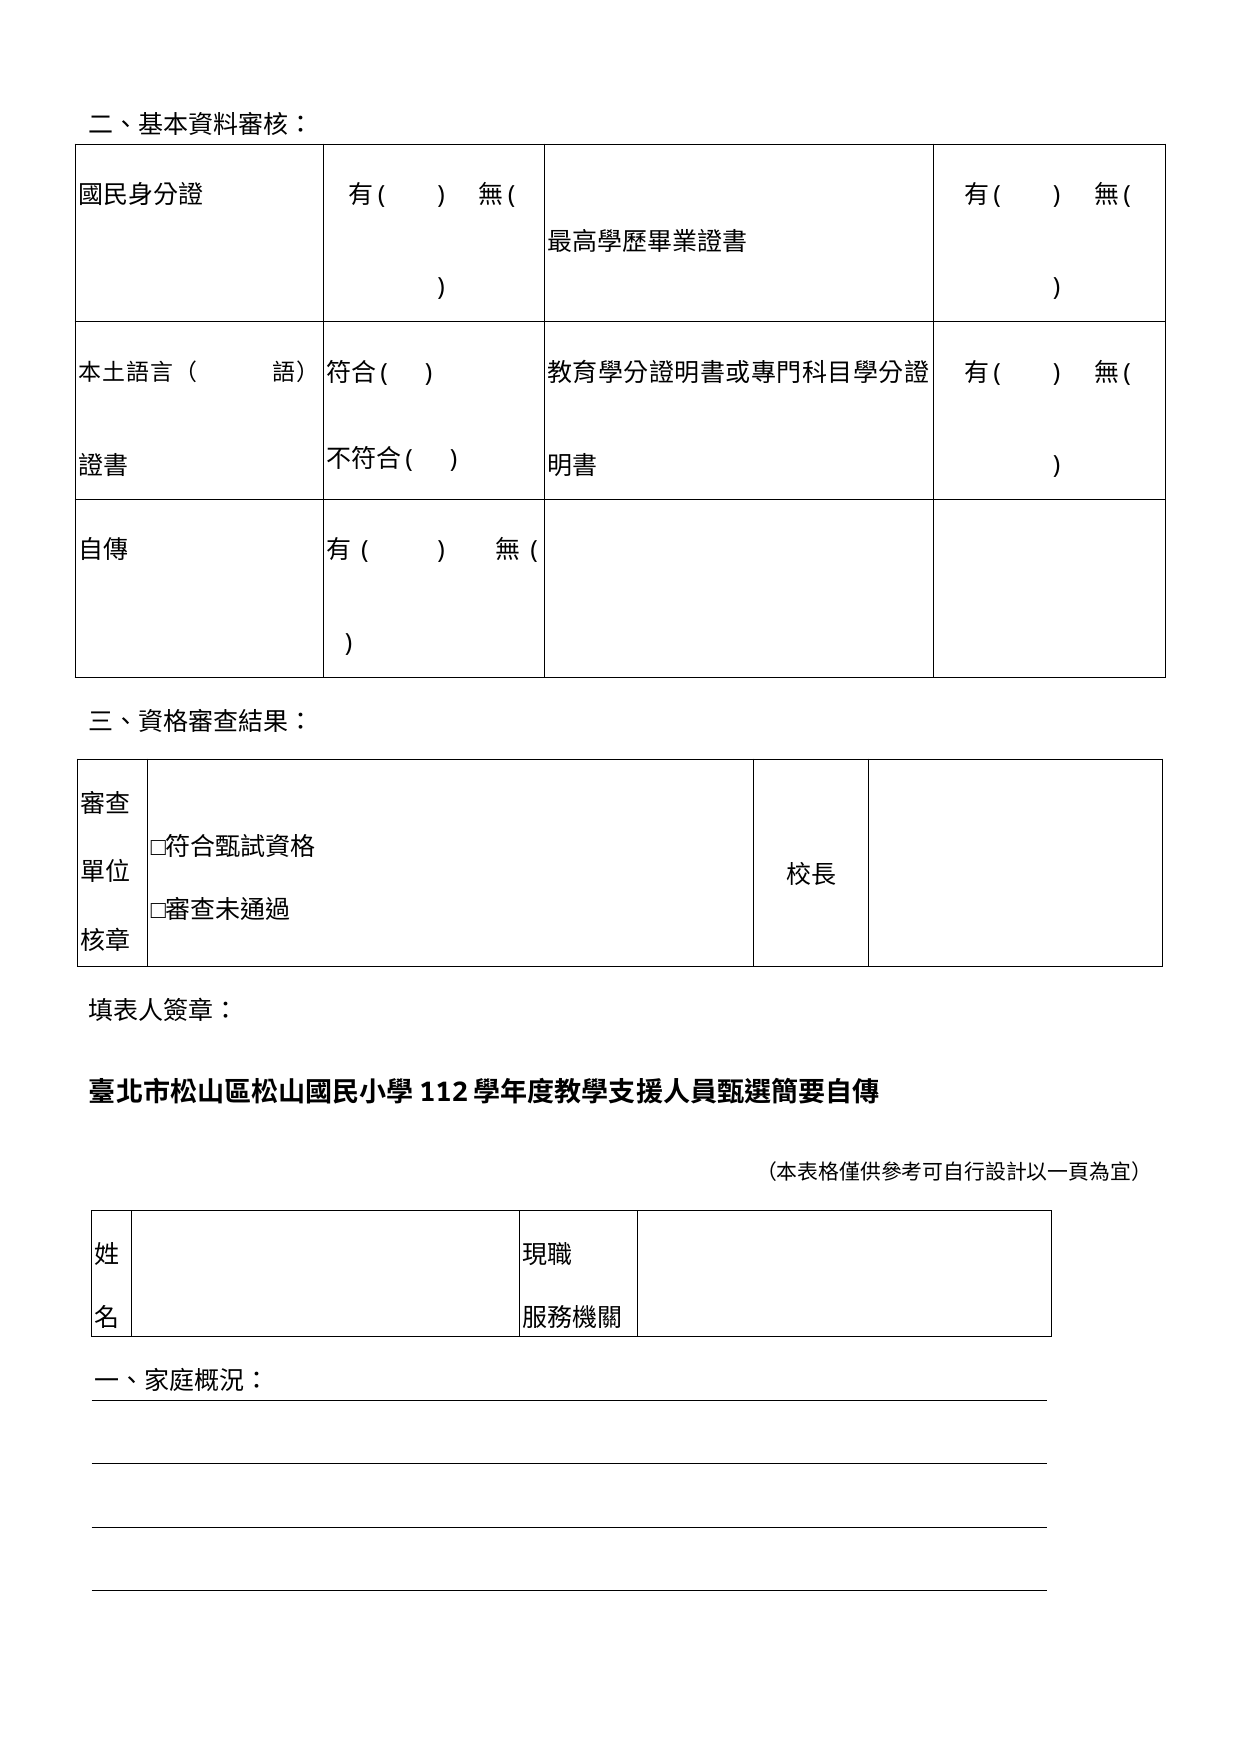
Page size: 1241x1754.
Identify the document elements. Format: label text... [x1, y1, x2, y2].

table_cell [1047, 1527, 1051, 1590]
table_header 有( ) 無( ) [934, 145, 1165, 321]
table_cell 符合( ) 不符合( ) [324, 322, 544, 499]
table_header 國民身分證 [76, 145, 323, 321]
table_header [638, 1211, 1051, 1336]
table_header [869, 760, 1162, 966]
table_cell [92, 1528, 1047, 1590]
table_cell [92, 1464, 1047, 1527]
text 三、資格審查結果： [89, 678, 1152, 740]
table_cell [545, 500, 933, 677]
table_cell [934, 500, 1165, 677]
table_cell [1047, 1400, 1051, 1463]
table_cell 有( ) 無( ) [934, 322, 1165, 499]
table_cell 自傳 [76, 500, 323, 677]
table_header 審查 單位 核章 [78, 760, 147, 966]
table_header 有( ) 無( ) [324, 145, 544, 321]
text 填表人簽章： [89, 967, 1152, 1029]
table_cell 有( ) 無( ) [324, 500, 544, 677]
table_cell 一、家庭概況： [92, 1337, 1047, 1399]
table_cell [1047, 1337, 1051, 1399]
table_header □符合甄試資格 □審查未通過 [148, 760, 753, 966]
table_header [132, 1211, 519, 1336]
table_header 校長 [754, 760, 868, 966]
table_cell 本土語言（ 語）證書 [76, 322, 323, 499]
table_cell [1047, 1463, 1051, 1527]
text （本表格僅供參考可自行設計以一頁為宜） [89, 1129, 1152, 1191]
table_header 姓名 [92, 1211, 131, 1336]
table_header 現職 服務機關 [520, 1211, 637, 1336]
table_header 最高學歷畢業證書 [545, 145, 933, 321]
text 臺北市松山區松山國民小學112學年度教學支援人員甄選簡要自傳 [89, 1047, 1152, 1110]
table_cell 教育學分證明書或專門科目學分證明書 [545, 322, 933, 499]
table_cell [92, 1401, 1047, 1463]
text 二、基本資料審核： [89, 81, 1152, 143]
